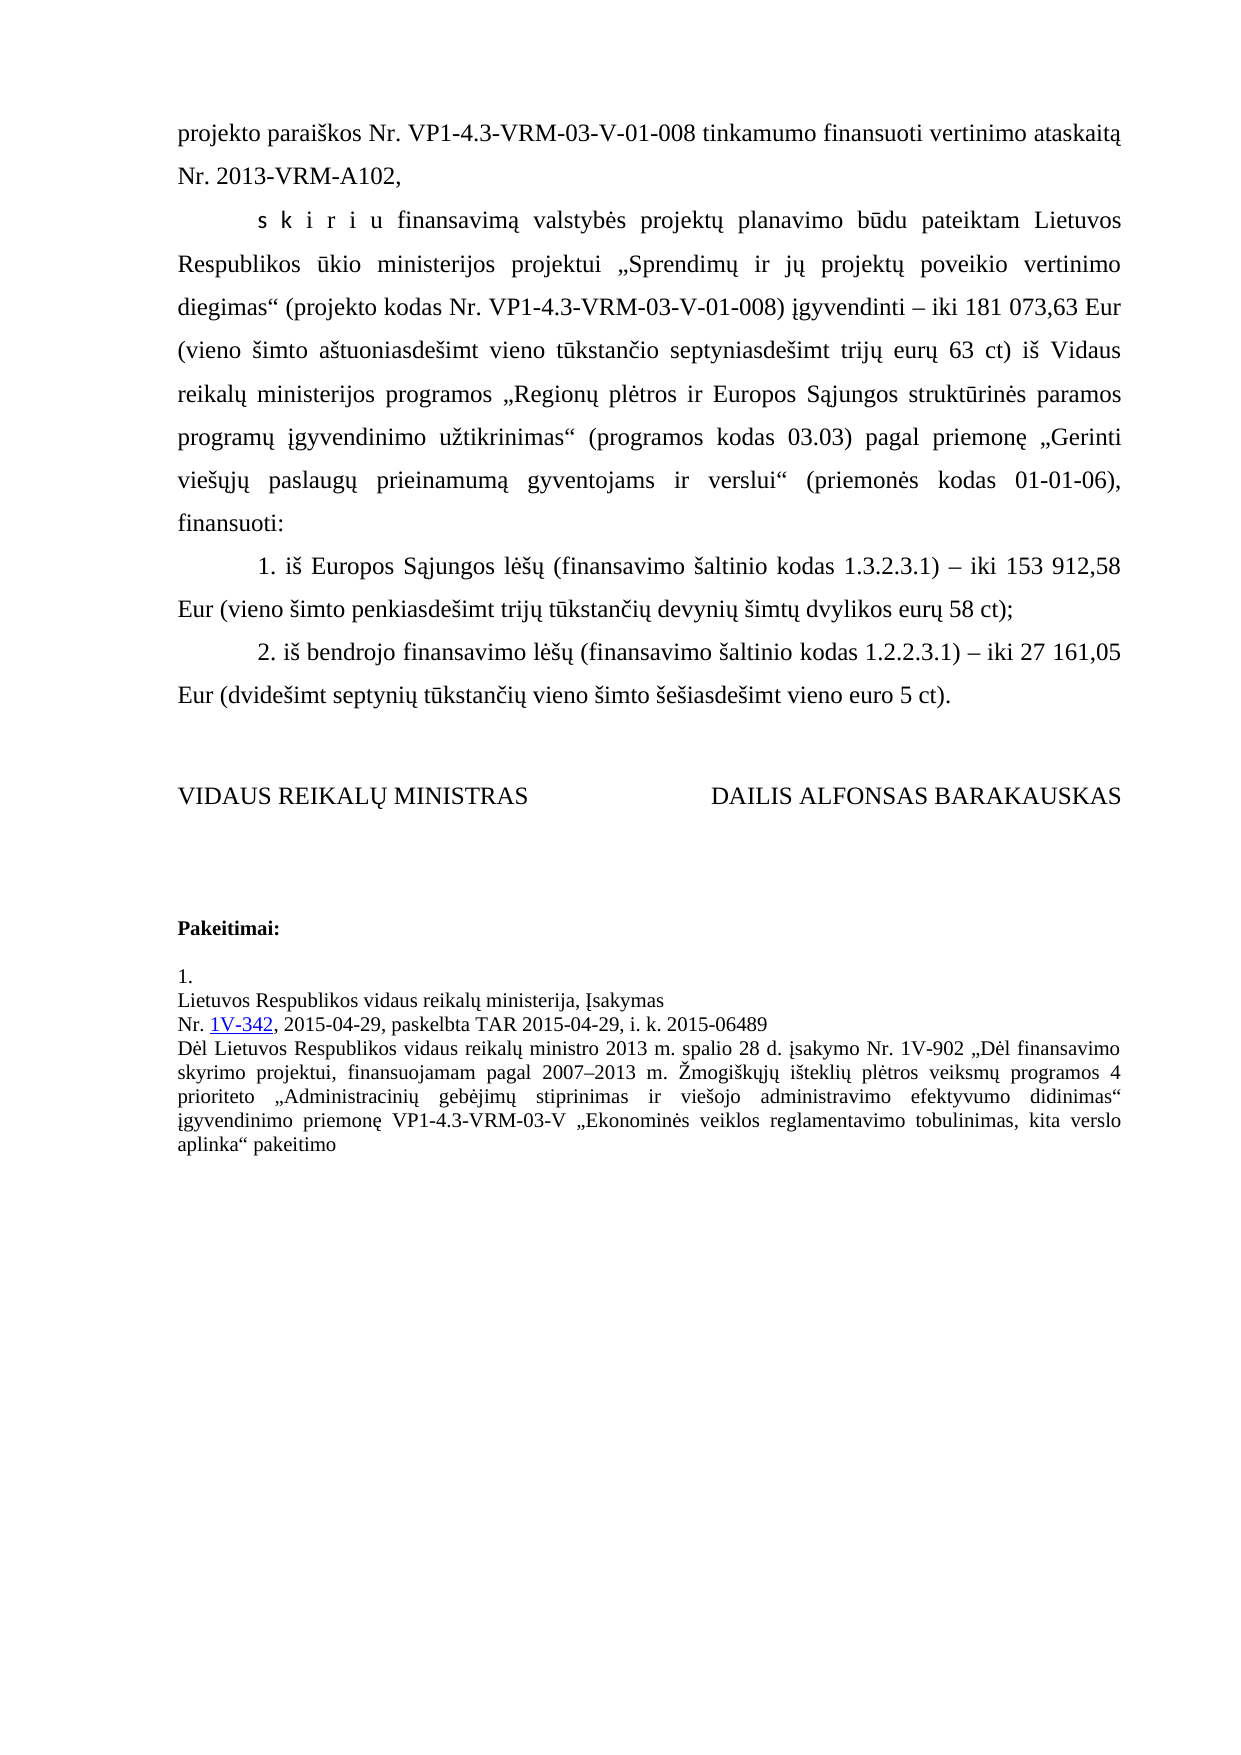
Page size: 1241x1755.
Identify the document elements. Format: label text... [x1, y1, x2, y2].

text Dėl Lietuvos Respublikos vidaus reikalų ministro 2013 m. spalio 28 d. įsakymo Nr. 1V-902 „Dėl finansavimo skyrimo projektui, finansuojamam pagal 2007–2013 m. Žmogiškųjų išteklių plėtros veiksmų programos 4 prioriteto „Administracinių gebėjimų stiprinimas ir viešojo administravimo efektyvumo didinimas“ įgyvendinimo priemonę VP1-4.3-VRM-03-V „Ekonominės veiklos reglamentavimo tobulinimas, kita verslo aplinka“ pakeitimo [177, 1036, 1122, 1156]
text 1. iš Europos Sąjungos lėšų (finansavimo šaltinio kodas 1.3.2.3.1) – iki 153 912,58 Eur (vieno šimto penkiasdešimt trijų tūkstančių devynių šimtų dvylikos eurų 58 ct); [177, 551, 1122, 623]
text s k i r i u finansavimą valstybės projektų planavimo būdu pateiktam Lietuvos Respublikos ūkio ministerijos projektui „Sprendimų ir jų projektų poveikio vertinimo diegimas“ (projekto kodas Nr. VP1-4.3-VRM-03-V-01-008) įgyvendinti – iki 181 073,63 Eur (vieno šimto aštuoniasdešimt vieno tūkstančio septyniasdešimt trijų eurų 63 ct) iš Vidaus reikalų ministerijos programos „Regionų plėtros ir Europos Sąjungos struktūrinės paramos programų įgyvendinimo užtikrinimas“ (programos kodas 03.03) pagal priemonę „Gerinti viešųjų paslaugų prieinamumą gyventojams ir verslui“ (priemonės kodas 01-01-06), finansuoti: [177, 204, 1122, 537]
text 2. iš bendrojo finansavimo lėšų (finansavimo šaltinio kodas 1.2.2.3.1) – iki 27 161,05 Eur (dvidešimt septynių tūkstančių vieno šimto šešiasdešimt vieno euro 5 ct). [177, 637, 1122, 709]
text Lietuvos Respublikos vidaus reikalų ministerija, Įsakymas [177, 988, 1122, 1012]
text 1. [177, 964, 1122, 988]
text projekto paraiškos Nr. VP1-4.3-VRM-03-V-01-008 tinkamumo finansuoti vertinimo ataskaitą Nr. 2013-VRM-A102, [177, 118, 1122, 190]
text Vidaus reikalų ministras Dailis Alfonsas Barakauskas [177, 781, 1122, 810]
text Nr. 1V-342, 2015-04-29, paskelbta TAR 2015-04-29, i. k. 2015-06489 [177, 1012, 1122, 1036]
text Pakeitimai: [177, 916, 1122, 939]
